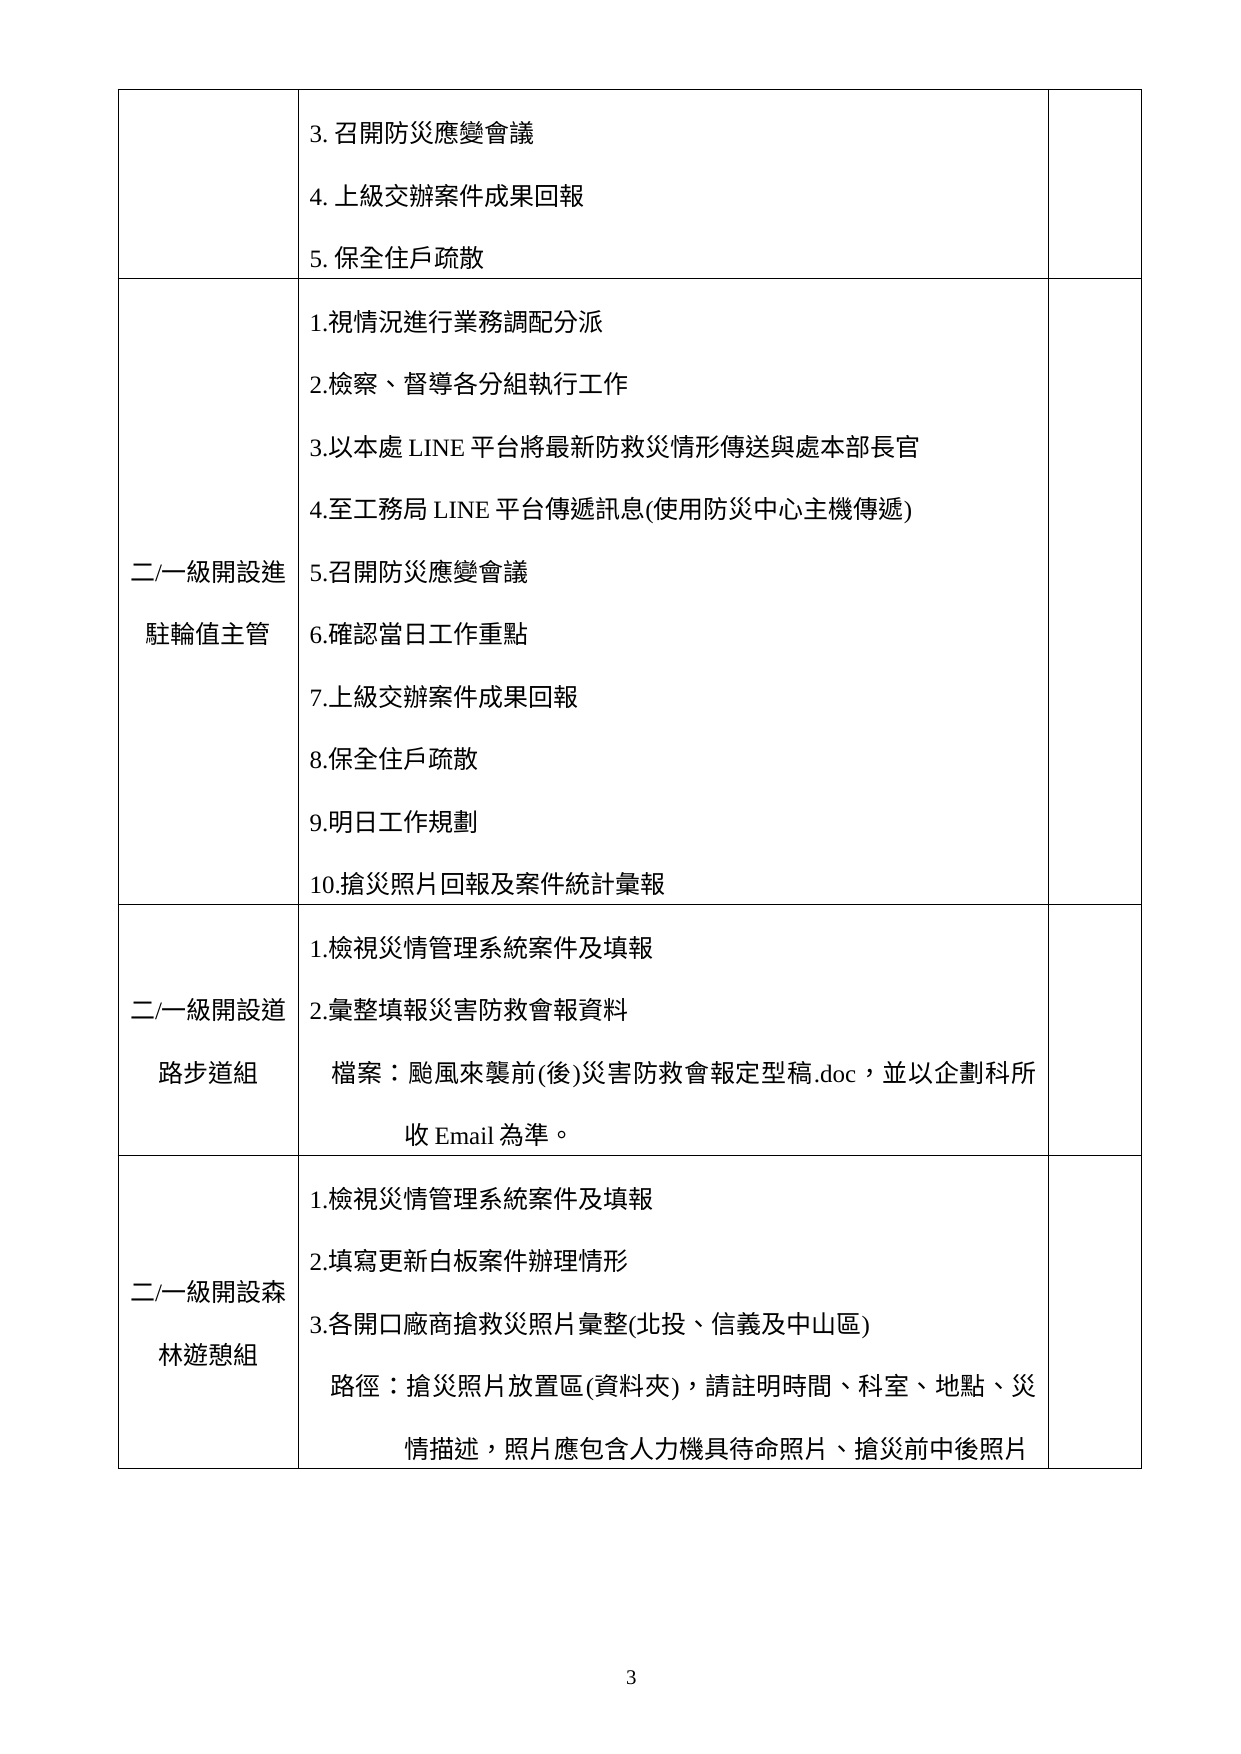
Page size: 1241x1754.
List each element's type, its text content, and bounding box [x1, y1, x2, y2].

table_cell 1.視情況進行業務調配分派 2.檢察、督導各分組執行工作 3.以本處LINE平台將最新防救災情形傳送與處本部長官 4.至工務局LINE平台傳遞訊息(使用防災中心主機傳遞) 5.召開防災應變會議 6.確認當日工作重點 7.上級交辦案件成果回報 8.保全住戶疏散 9.明日工作規劃 10.搶災照片回報及案件統計彙報 [299, 279, 1048, 903]
table_cell 二/一級開設進駐輪值主管 [119, 279, 298, 903]
table_cell [119, 90, 298, 277]
table_cell [1049, 1156, 1141, 1468]
table_cell [1049, 279, 1141, 903]
table_cell [1049, 90, 1141, 277]
table_cell 1.檢視災情管理系統案件及填報 2.彙整填報災害防救會報資料 檔案：颱風來襲前(後)災害防救會報定型稿.doc，並以企劃科所收Email為準。 [299, 905, 1048, 1154]
table_cell 二/一級開設道路步道組 [119, 905, 298, 1154]
table_cell 二/一級開設森林遊憩組 [119, 1156, 298, 1468]
table_cell [1049, 905, 1141, 1154]
table_cell 1.檢視災情管理系統案件及填報 2.填寫更新白板案件辦理情形 3.各開口廠商搶救災照片彙整(北投、信義及中山區) 路徑：搶災照片放置區(資料夾)，請註明時間、科室、地點、災情描述，照片應包含人力機具待命照片、搶災前中後照片 [299, 1156, 1048, 1468]
table_cell 3. 召開防災應變會議 4. 上級交辦案件成果回報 5. 保全住戶疏散 [299, 90, 1048, 277]
